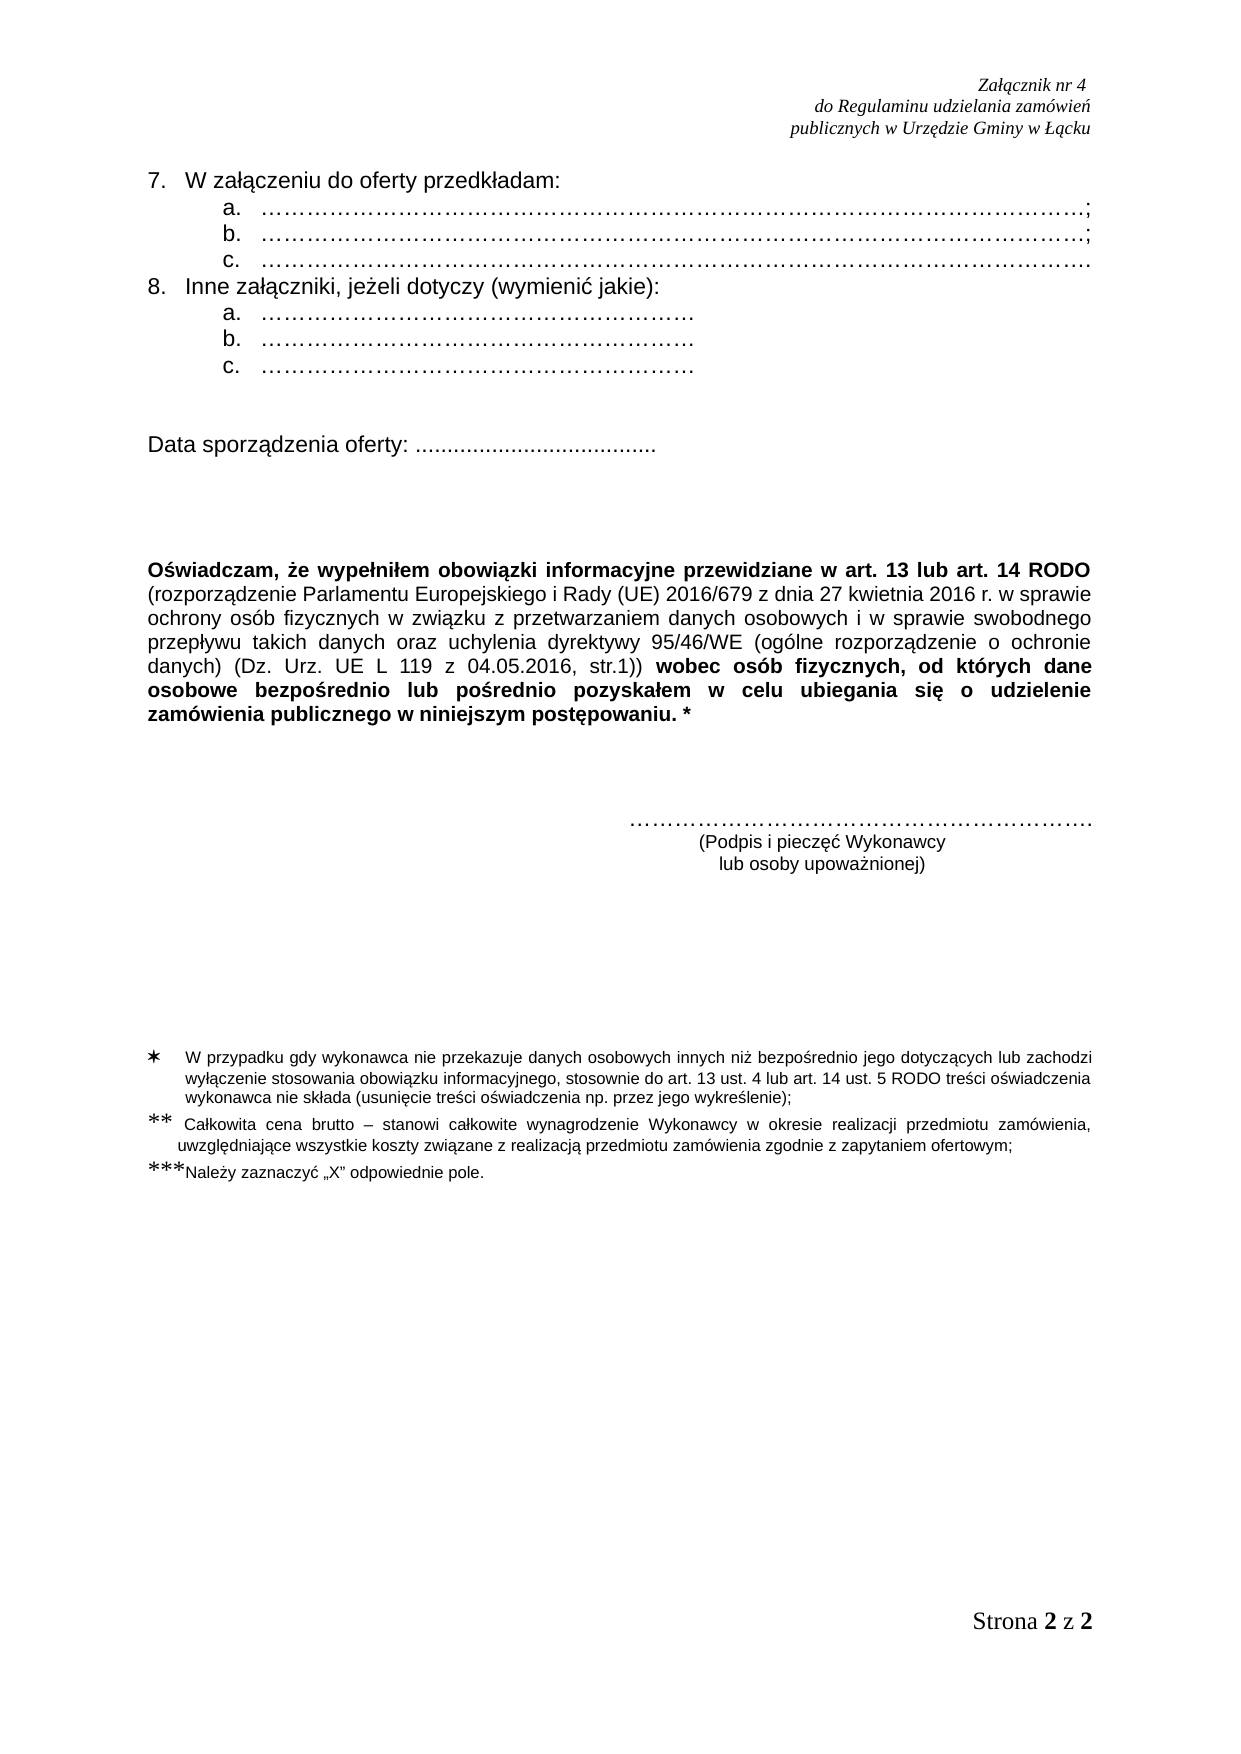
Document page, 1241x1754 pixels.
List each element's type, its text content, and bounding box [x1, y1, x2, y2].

list W przypadku gdy wykonawca nie przekazuje danych osobowych innych niż bezpośrednio jego dotyczących lub zachodzi wyłączenie stosowania obowiązku informacyjnego, stosownie do art. 13 ust. 4 lub art. 14 ust. 5 RODO treści oświadczenia wykonawca nie składa (usunięcie treści oświadczenia np. przez jego wykreślenie); [148, 1046, 1093, 1107]
list ………………………………………………………………………………………………; [222, 220, 1093, 246]
text ***Należy zaznaczyć „X” odpowiednie pole. [148, 1155, 1093, 1184]
text lub osoby upoważnionej) [147, 852, 1093, 874]
list W załączeniu do oferty przedkładam: [147, 167, 1093, 193]
text ** Całkowita cena brutto – stanowi całkowite wynagrodzenie Wykonawcy w okresie realizacji przedmiotu zamówienia, uwzględniające wszystkie koszty związane z realizacją przedmiotu zamówienia zgodnie z zapytaniem ofertowym; [148, 1107, 1093, 1155]
text Oświadczam, że wypełniłem obowiązki informacyjne przewidziane w art. 13 lub art. 14 RODO (rozporządzenie Parlamentu Europejskiego i Rady (UE) 2016/679 z dnia 27 kwietnia 2016 r. w sprawie ochrony osób fizycznych w związku z przetwarzaniem danych osobowych i w sprawie swobodnego przepływu takich danych oraz uchylenia dyrektywy 95/46/WE (ogólne rozporządzenie o ochronie danych) (Dz. Urz. UE L 119 z 04.05.2016, str.1)) wobec osób fizycznych, od których dane osobowe bezpośrednio lub pośrednio pozyskałem w celu ubiegania się o udzielenie zamówienia publicznego w niniejszym postępowaniu. * [147, 558, 1093, 725]
list ………………………………………………… [222, 325, 1093, 352]
text (Podpis i pieczęć Wykonawcy [147, 831, 1093, 852]
list Inne załączniki, jeżeli dotyczy (wymienić jakie): [147, 273, 1093, 299]
list ………………………………………………………………………………………………; [222, 193, 1093, 220]
list ………………………………………………………………………………………………. [222, 246, 1093, 273]
list ………………………………………………… [222, 352, 1093, 378]
text Data sporządzenia oferty: ...................................... [147, 431, 1093, 457]
text ……………………………………………………. [147, 804, 1093, 831]
list ………………………………………………… [222, 299, 1093, 325]
